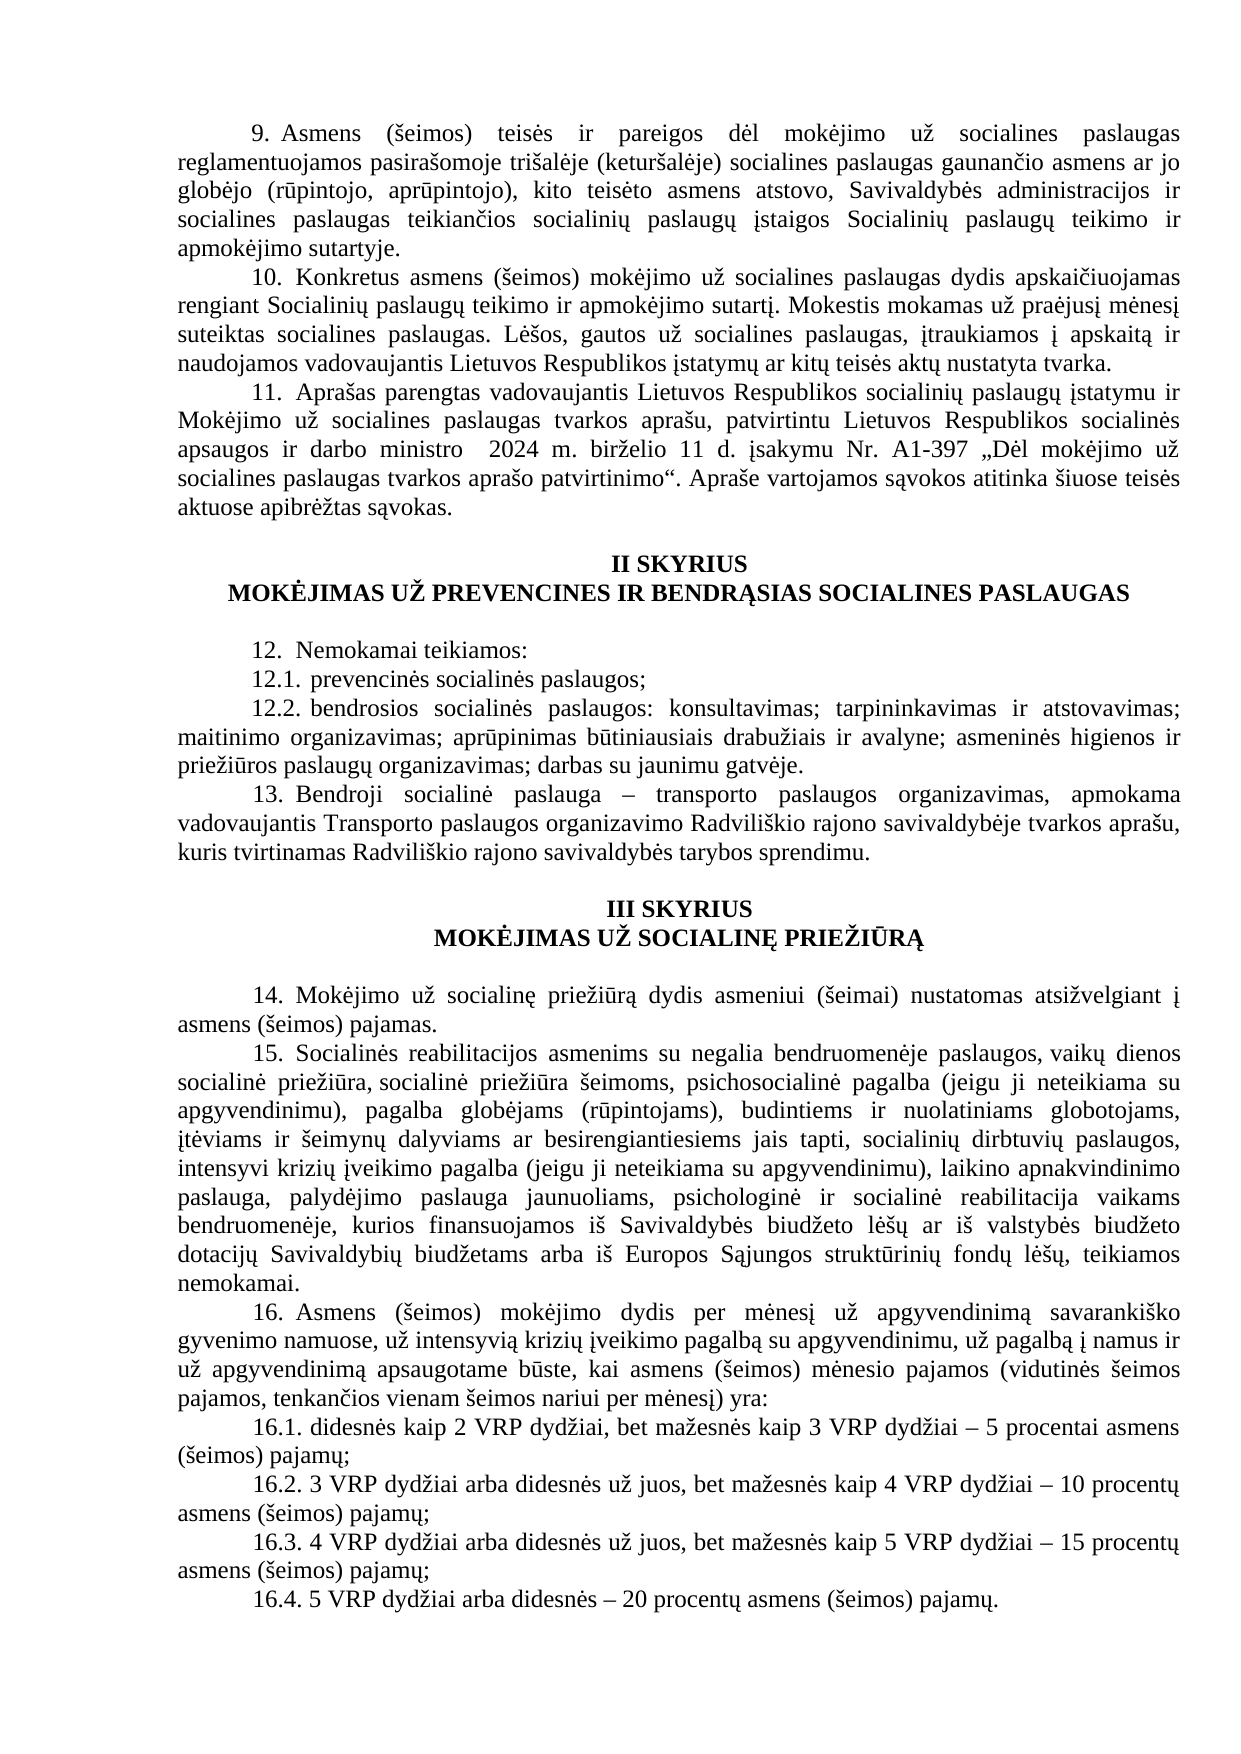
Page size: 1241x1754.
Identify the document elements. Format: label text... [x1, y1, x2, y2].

text 13. Bendroji socialinė paslauga – transporto paslaugos organizavimas, apmokama vadovaujantis Transporto paslaugos organizavimo Radviliškio rajono savivaldybėje tvarkos aprašu, kuris tvirtinamas Radviliškio rajono savivaldybės tarybos sprendimu. [177, 779, 1181, 866]
text 12.2. bendrosios socialinės paslaugos: konsultavimas; tarpininkavimas ir atstovavimas; maitinimo organizavimas; aprūpinimas būtiniausiais drabužiais ir avalyne; asmeninės higienos ir priežiūros paslaugų organizavimas; darbas su jaunimu gatvėje. [177, 693, 1181, 779]
text 16.1. didesnės kaip 2 VRP dydžiai, bet mažesnės kaip 3 VRP dydžiai – 5 procentai asmens (šeimos) pajamų; [177, 1412, 1181, 1469]
text 14. Mokėjimo už socialinę priežiūrą dydis asmeniui (šeimai) nustatomas atsižvelgiant į asmens (šeimos) pajamas. [177, 981, 1181, 1038]
text 12. Nemokamai teikiamos: [177, 636, 1181, 664]
text 9. Asmens (šeimos) teisės ir pareigos dėl mokėjimo už socialines paslaugas reglamentuojamos pasirašomoje trišalėje (keturšalėje) socialines paslaugas gaunančio asmens ar jo globėjo (rūpintojo, aprūpintojo), kito teisėto asmens atstovo, Savivaldybės administracijos ir socialines paslaugas teikiančios socialinių paslaugų įstaigos Socialinių paslaugų teikimo ir apmokėjimo sutartyje. [177, 118, 1181, 262]
text 11. Aprašas parengtas vadovaujantis Lietuvos Respublikos socialinių paslaugų įstatymu ir Mokėjimo už socialines paslaugas tvarkos aprašu, patvirtintu Lietuvos Respublikos socialinės apsaugos ir darbo ministro 2024 m. birželio 11 d. įsakymu Nr. A1-397 „Dėl mokėjimo už socialines paslaugas tvarkos aprašo patvirtinimo“. Apraše vartojamos sąvokos atitinka šiuose teisės aktuose apibrėžtas sąvokas. [177, 377, 1181, 521]
text II SKYRIUS MOKĖJIMAS UŽ PREVENCINES IR BENDRĄSIAS SOCIALINES PASLAUGAS [177, 549, 1181, 607]
text 10. Konkretus asmens (šeimos) mokėjimo už socialines paslaugas dydis apskaičiuojamas rengiant Socialinių paslaugų teikimo ir apmokėjimo sutartį. Mokestis mokamas už praėjusį mėnesį suteiktas socialines paslaugas. Lėšos, gautos už socialines paslaugas, įtraukiamos į apskaitą ir naudojamos vadovaujantis Lietuvos Respublikos įstatymų ar kitų teisės aktų nustatyta tvarka. [177, 262, 1181, 377]
text III SKYRIUS MOKĖJIMAS UŽ SOCIALINĘ PRIEŽIŪRĄ [177, 894, 1181, 952]
text 16. Asmens (šeimos) mokėjimo dydis per mėnesį už apgyvendinimą savarankiško gyvenimo namuose, už intensyvią krizių įveikimo pagalbą su apgyvendinimu, už pagalbą į namus ir už apgyvendinimą apsaugotame būste, kai asmens (šeimos) mėnesio pajamos (vidutinės šeimos pajamos, tenkančios vienam šeimos nariui per mėnesį) yra: [177, 1297, 1181, 1412]
text 16.3. 4 VRP dydžiai arba didesnės už juos, bet mažesnės kaip 5 VRP dydžiai – 15 procentų asmens (šeimos) pajamų; [177, 1527, 1181, 1584]
text 12.1. prevencinės socialinės paslaugos; [177, 664, 1181, 693]
text 16.4. 5 VRP dydžiai arba didesnės – 20 procentų asmens (šeimos) pajamų. [177, 1584, 1181, 1613]
text 16.2. 3 VRP dydžiai arba didesnės už juos, bet mažesnės kaip 4 VRP dydžiai – 10 procentų asmens (šeimos) pajamų; [177, 1469, 1181, 1527]
text 15. Socialinės reabilitacijos asmenims su negalia bendruomenėje paslaugos, vaikų dienos socialinė priežiūra, socialinė priežiūra šeimoms, psichosocialinė pagalba (jeigu ji neteikiama su apgyvendinimu), pagalba globėjams (rūpintojams), budintiems ir nuolatiniams globotojams, įtėviams ir šeimynų dalyviams ar besirengiantiesiems jais tapti, socialinių dirbtuvių paslaugos, intensyvi krizių įveikimo pagalba (jeigu ji neteikiama su apgyvendinimu), laikino apnakvindinimo paslauga, palydėjimo paslauga jaunuoliams, psichologinė ir socialinė reabilitacija vaikams bendruomenėje, kurios finansuojamos iš Savivaldybės biudžeto lėšų ar iš valstybės biudžeto dotacijų Savivaldybių biudžetams arba iš Europos Sąjungos struktūrinių fondų lėšų, teikiamos nemokamai. [177, 1038, 1181, 1297]
